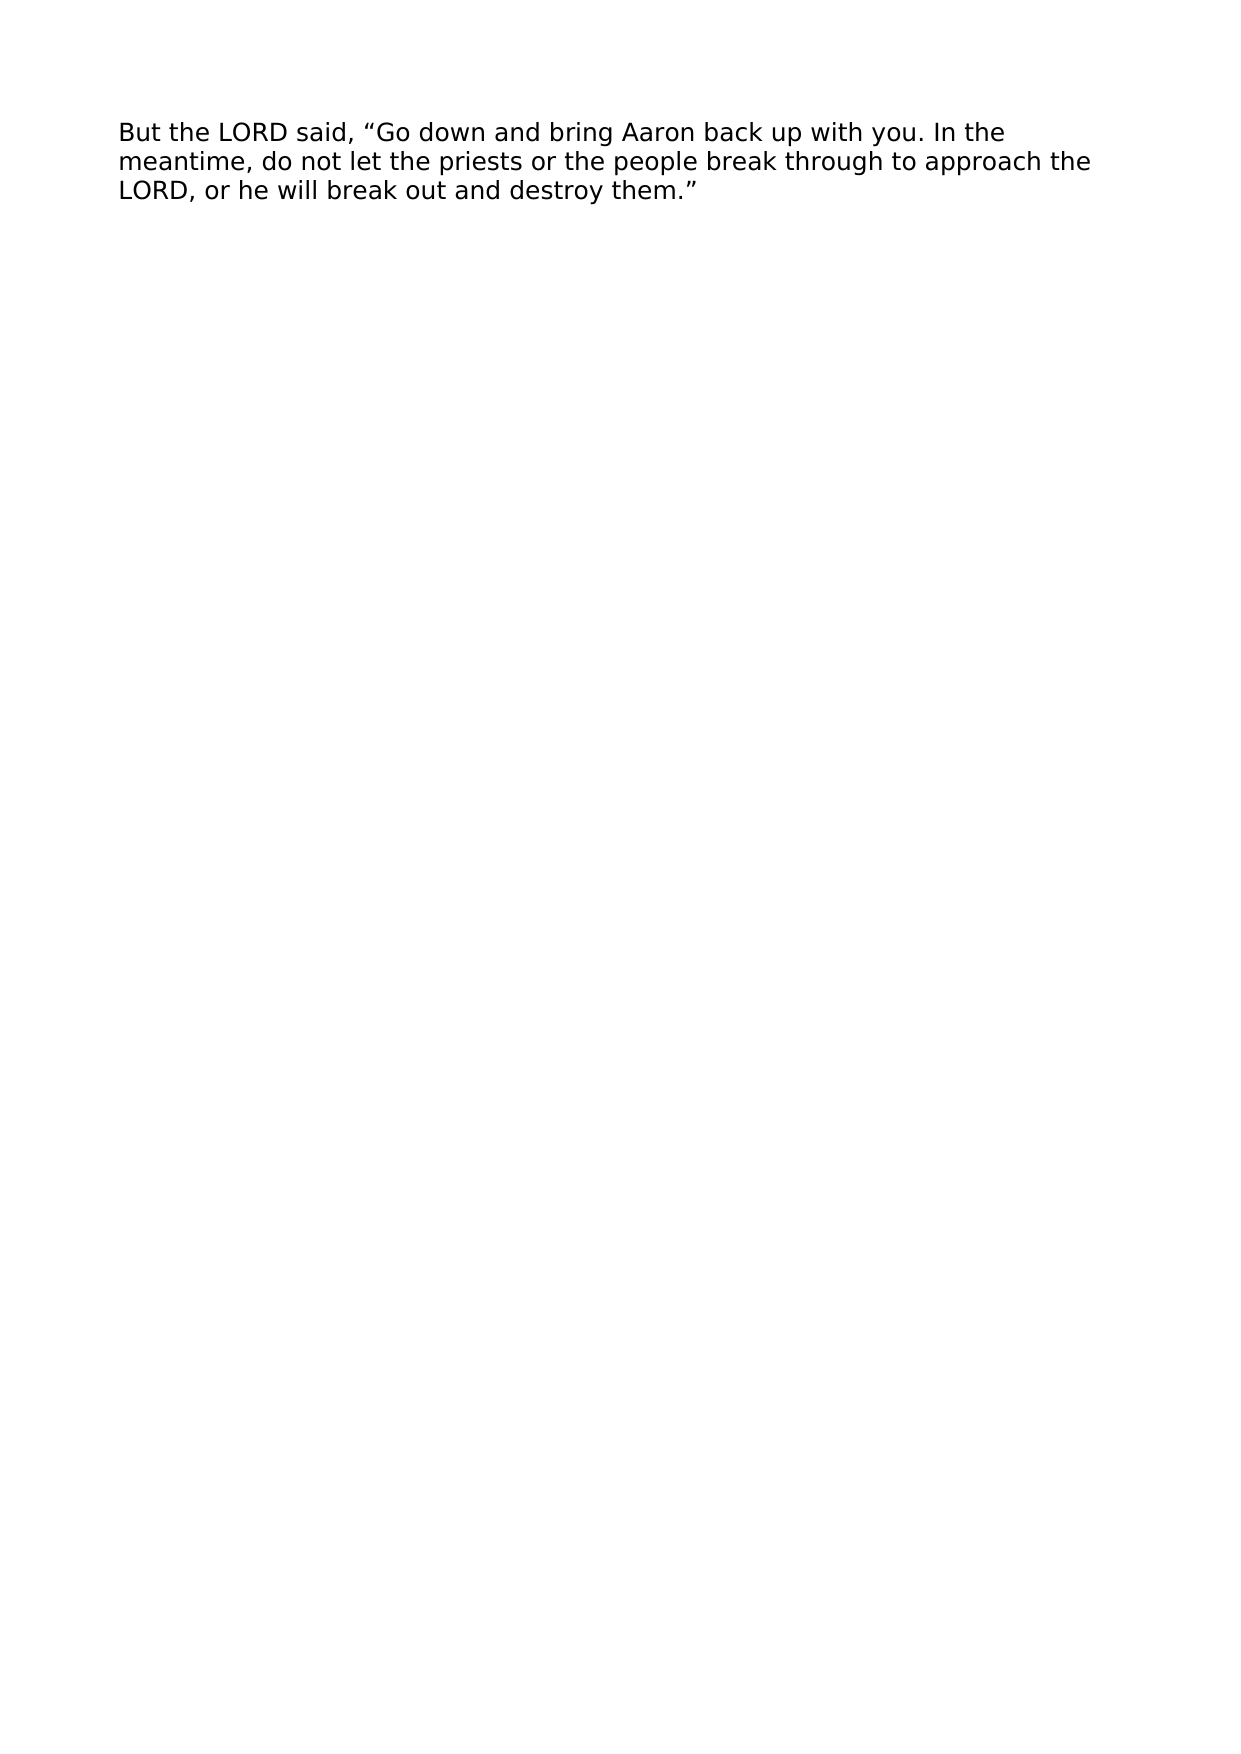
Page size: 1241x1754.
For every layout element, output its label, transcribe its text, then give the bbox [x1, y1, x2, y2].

text But the LORD said, “Go down and bring Aaron back up with you. In the meantime, do not let the priests or the people break through to approach the LORD, or he will break out and destroy them.” [118, 118, 1122, 206]
